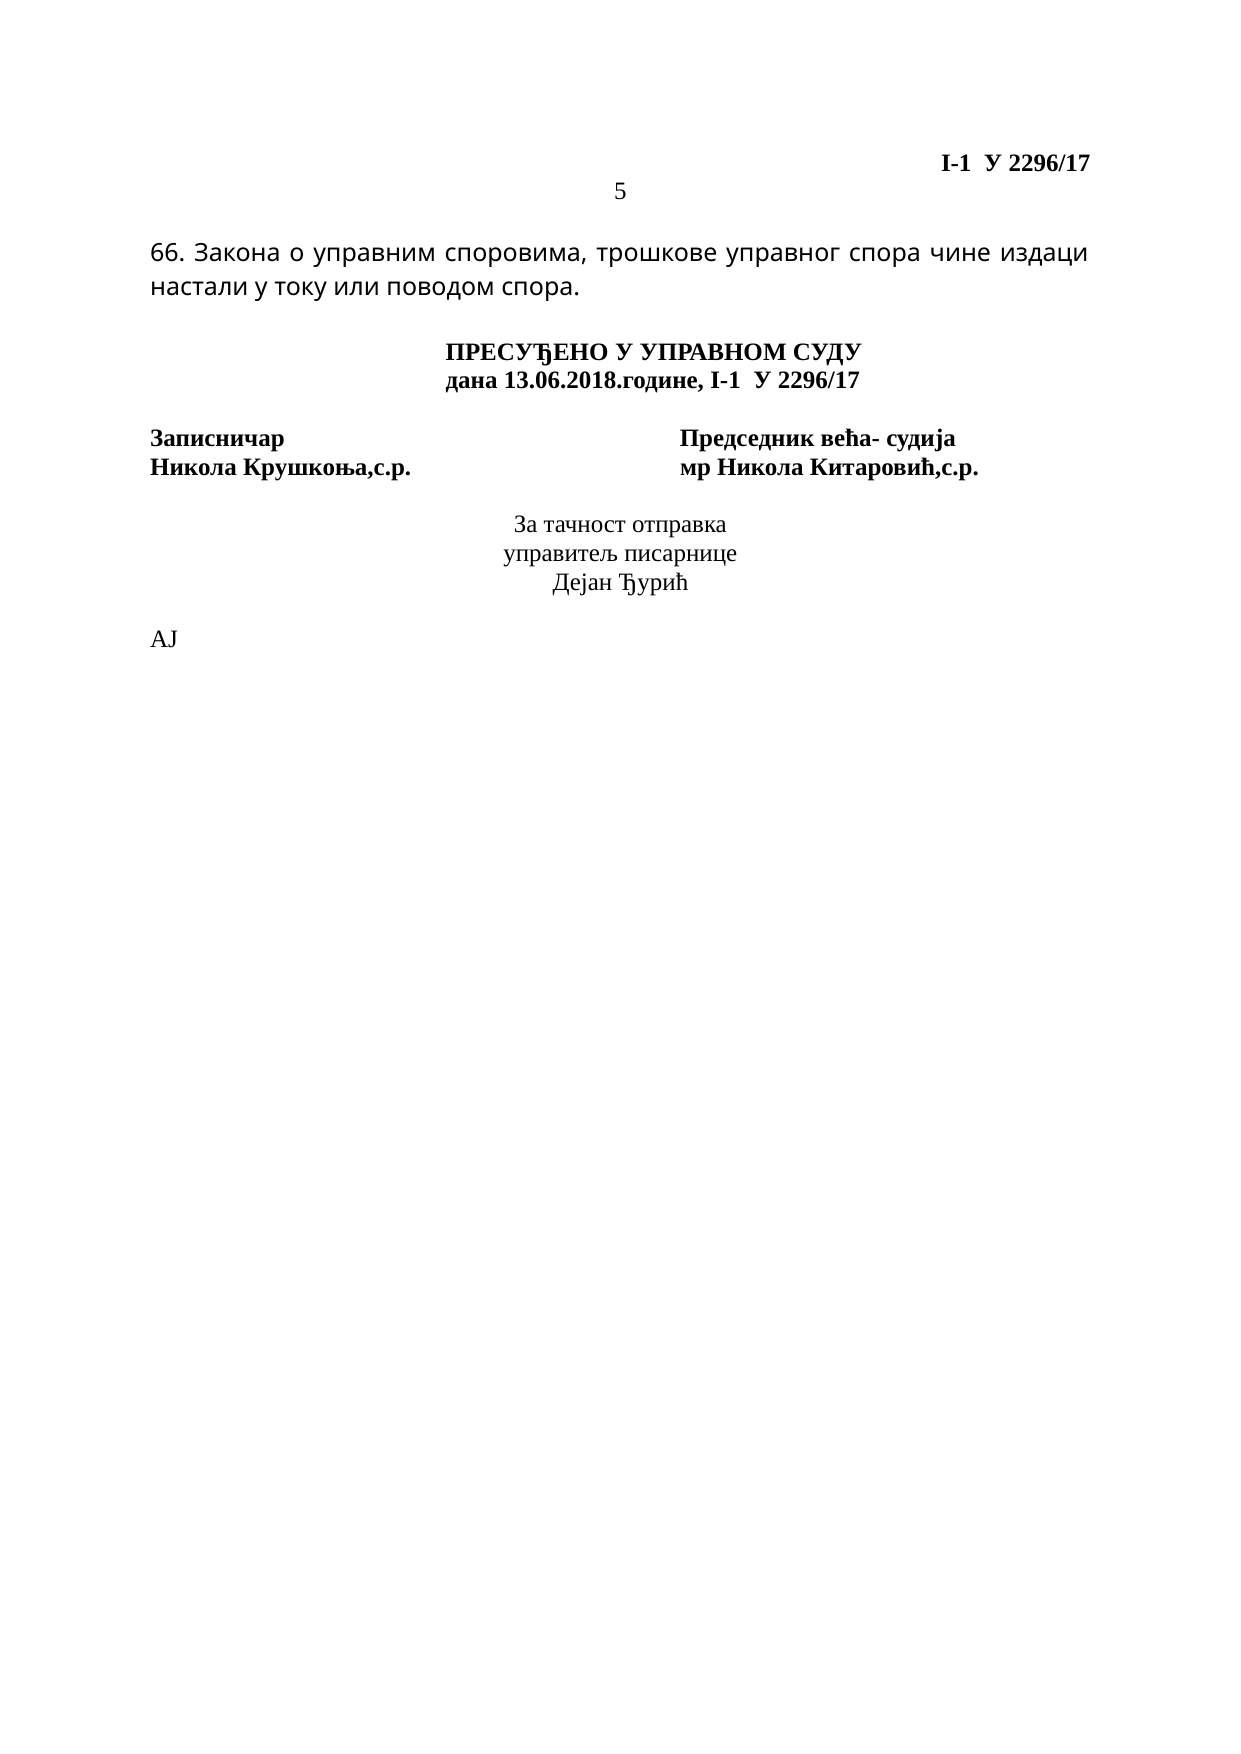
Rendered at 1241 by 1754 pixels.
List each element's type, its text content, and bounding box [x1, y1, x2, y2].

text ПРЕСУЂЕНО У УПРАВНОМ СУДУ [150, 337, 1090, 366]
text Дејан Ђурић [150, 567, 1090, 596]
text Никола Крушкоња,с.р. мр Никола Китаровић,с.р. [150, 452, 1090, 481]
text За тачност отправка [150, 509, 1090, 538]
text управитељ писарнице [150, 538, 1090, 567]
text дана 13.06.2018.године, I-1 У 2296/17 [150, 366, 1090, 394]
text АЈ [150, 624, 1090, 653]
text 66. Закона о управним споровима, трошкове управног спора чине издаци настали у току или поводом спора. [150, 234, 1090, 303]
text Записничар Председник већа- судија [150, 423, 1090, 452]
